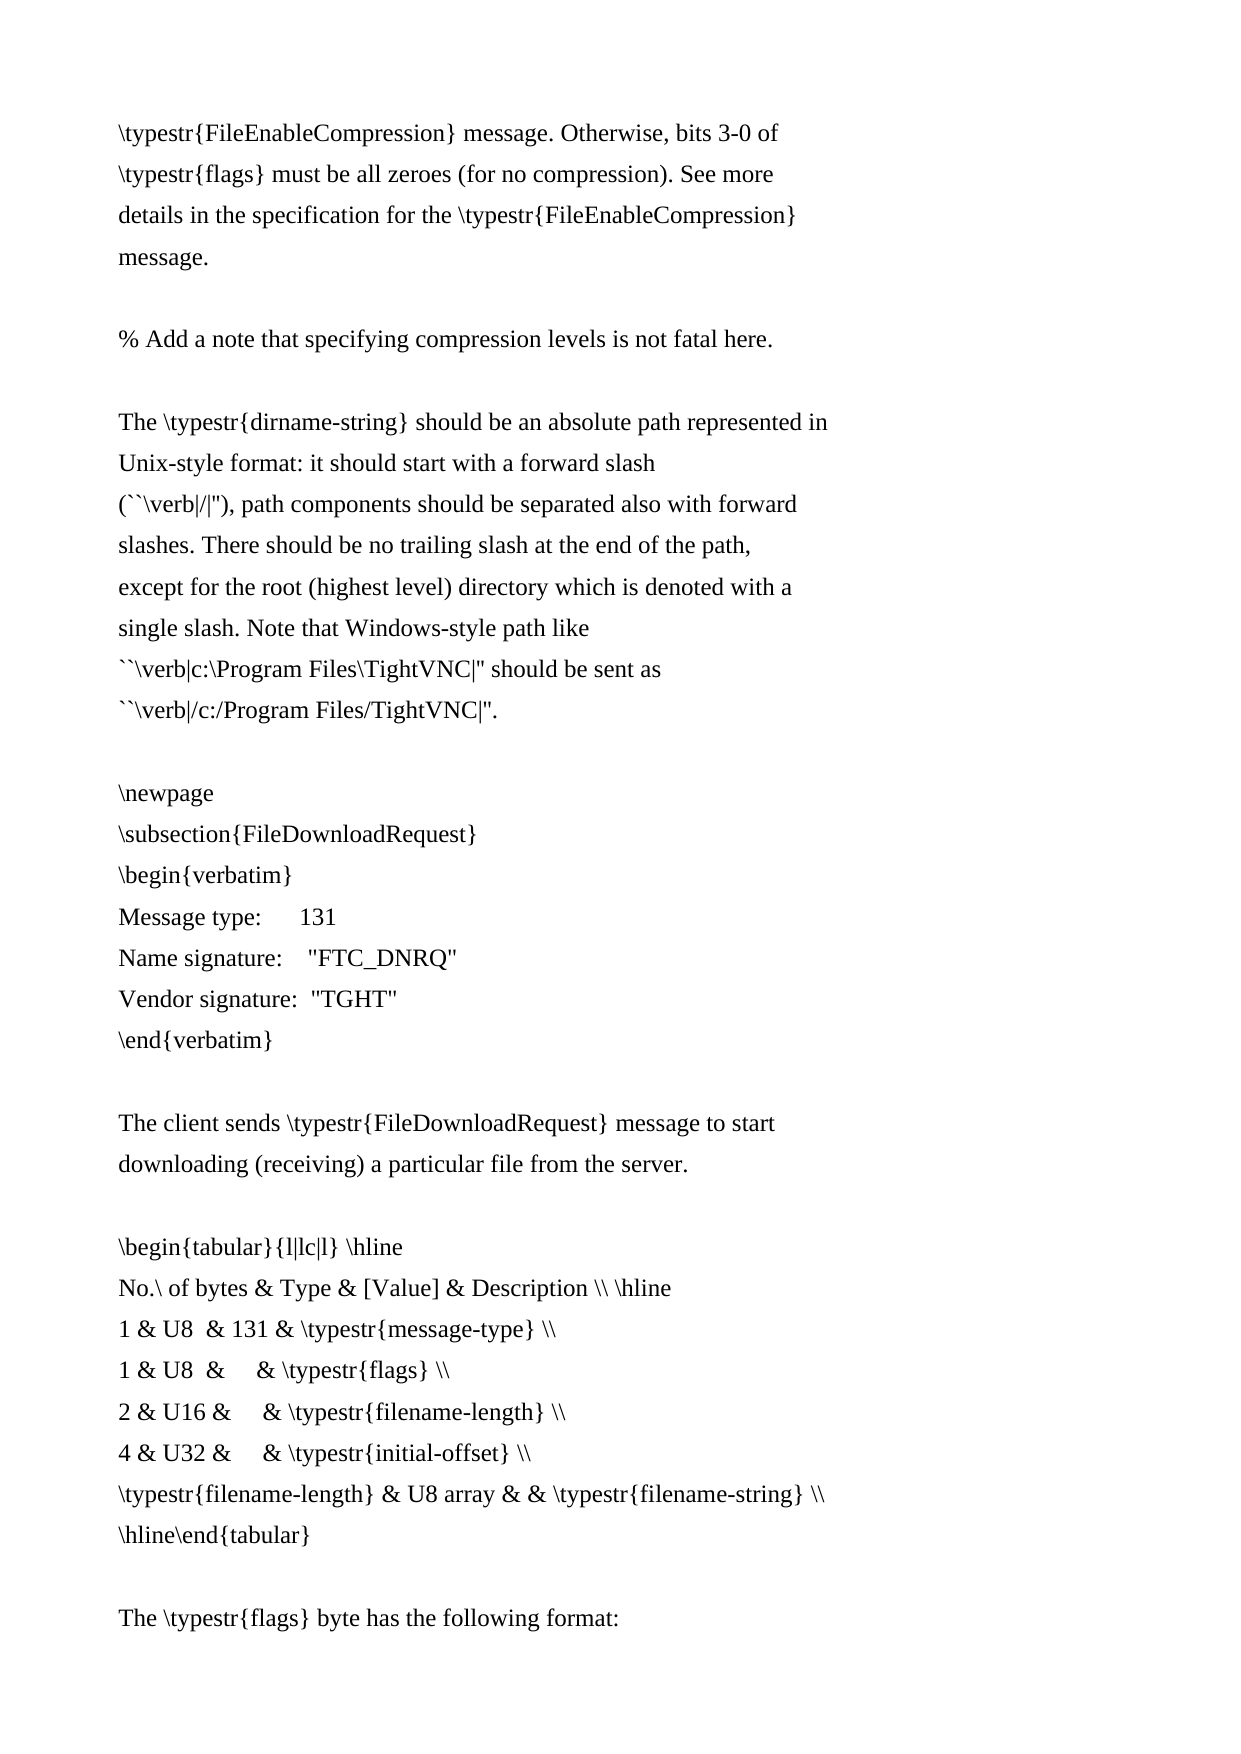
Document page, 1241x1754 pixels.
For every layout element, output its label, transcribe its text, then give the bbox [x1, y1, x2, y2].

text \typestr{FileEnableCompression} message. Otherwise, bits 3-0 of [118, 118, 1122, 147]
text except for the root (highest level) directory which is denoted with a [118, 572, 1122, 601]
text \typestr{flags} must be all zeroes (for no compression). See more [118, 159, 1122, 188]
text downloading (receiving) a particular file from the server. [118, 1149, 1122, 1178]
text 1 & U8 & & \typestr{flags} \\ [118, 1356, 1122, 1384]
text (``\verb|/|''), path components should be separated also with forward [118, 489, 1122, 518]
text \hline\end{tabular} [118, 1521, 1122, 1549]
text Message type: 131 [118, 902, 1122, 931]
text \typestr{filename-length} & U8 array & & \typestr{filename-string} \\ [118, 1479, 1122, 1508]
text No.\ of bytes & Type & [Value] & Description \\ \hline [118, 1273, 1122, 1302]
text ``\verb|/c:/Program Files/TightVNC|''. [118, 696, 1122, 724]
text \subsection{FileDownloadRequest} [118, 819, 1122, 848]
text ``\verb|c:\Program Files\TightVNC|'' should be sent as [118, 654, 1122, 683]
text slashes. There should be no trailing slash at the end of the path, [118, 531, 1122, 559]
text 4 & U32 & & \typestr{initial-offset} \\ [118, 1438, 1122, 1467]
text The client sends \typestr{FileDownloadRequest} message to start [118, 1108, 1122, 1137]
text 1 & U8 & 131 & \typestr{message-type} \\ [118, 1314, 1122, 1343]
text The \typestr{flags} byte has the following format: [118, 1603, 1122, 1632]
text \begin{verbatim} [118, 861, 1122, 889]
text details in the specification for the \typestr{FileEnableCompression} [118, 201, 1122, 229]
text 2 & U16 & & \typestr{filename-length} \\ [118, 1397, 1122, 1426]
text single slash. Note that Windows-style path like [118, 613, 1122, 642]
text \begin{tabular}{l|lc|l} \hline [118, 1232, 1122, 1261]
text message. [118, 242, 1122, 271]
text The \typestr{dirname-string} should be an absolute path represented in [118, 407, 1122, 436]
text Vendor signature: "TGHT" [118, 984, 1122, 1013]
text % Add a note that specifying compression levels is not fatal here. [118, 324, 1122, 353]
text Name signature: "FTC_DNRQ" [118, 943, 1122, 972]
text Unix-style format: it should start with a forward slash [118, 448, 1122, 477]
text \end{verbatim} [118, 1026, 1122, 1054]
text \newpage [118, 778, 1122, 807]
